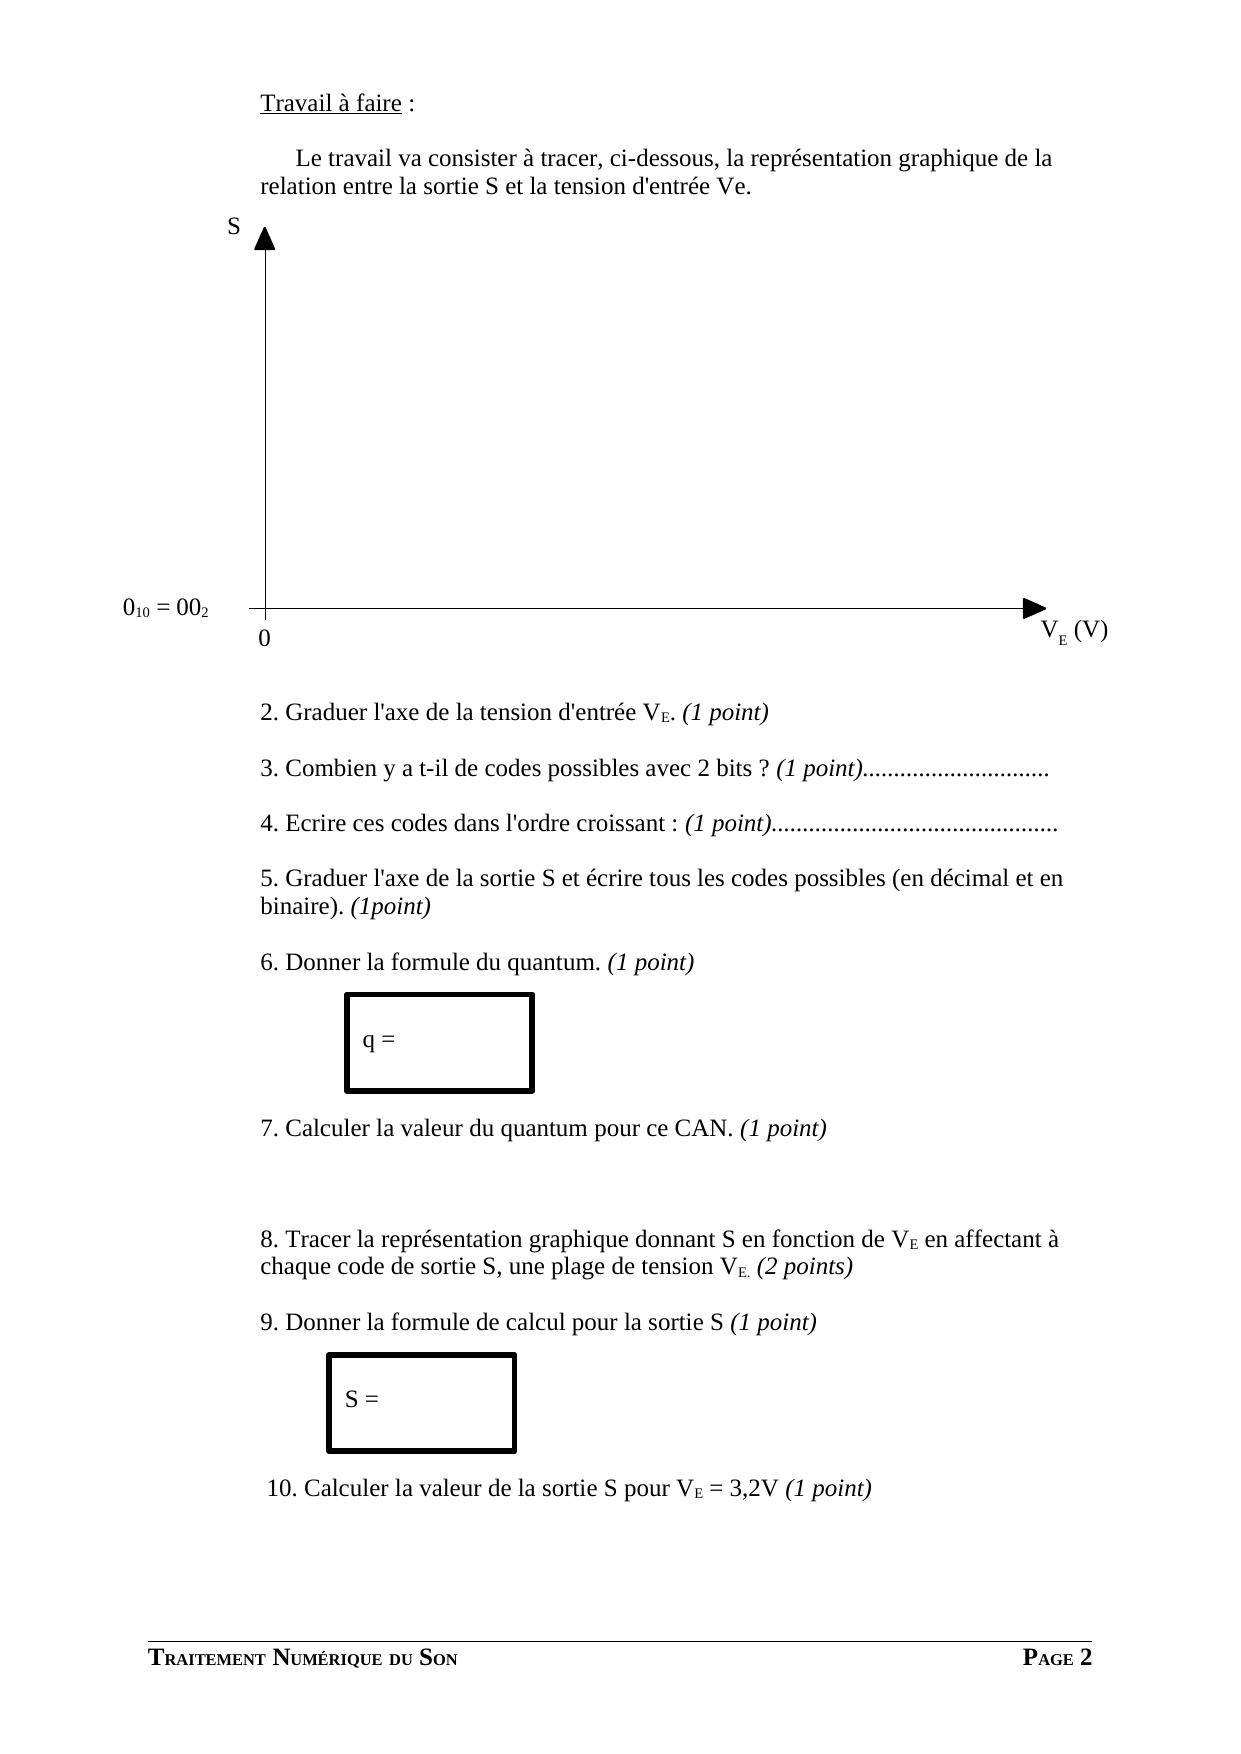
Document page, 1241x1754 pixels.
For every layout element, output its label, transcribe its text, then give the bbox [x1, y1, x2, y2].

list Travail à faire : Le travail va consister à tracer, ci-dessous, la représentation graphique de la relation entre la sortie S et la tension d'entrée Ve. [185, 89, 1092, 255]
list 2. Graduer l'axe de la tension d'entrée VE. (1 point) 3. Combien y a t-il de codes possibles avec 2 bits ? (1 point).............................. 4. Ecrire ces codes dans l'ordre croissant : (1 point).............................................. 5. Graduer l'axe de la sortie S et écrire tous les codes possibles (en décimal et en binaire). (1point) 6. Donner la formule du quantum. (1 point) 7. Calculer la valeur du quantum pour ce CAN. (1 point) 8. Tracer la représentation graphique donnant S en fonction de VE en affectant à chaque code de sortie S, une plage de tension VE. (2 points) 9. Donner la formule de calcul pour la sortie S (1 point) 10. Calculer la valeur de la sortie S pour VE = 3,2V (1 point) [185, 698, 1092, 1613]
